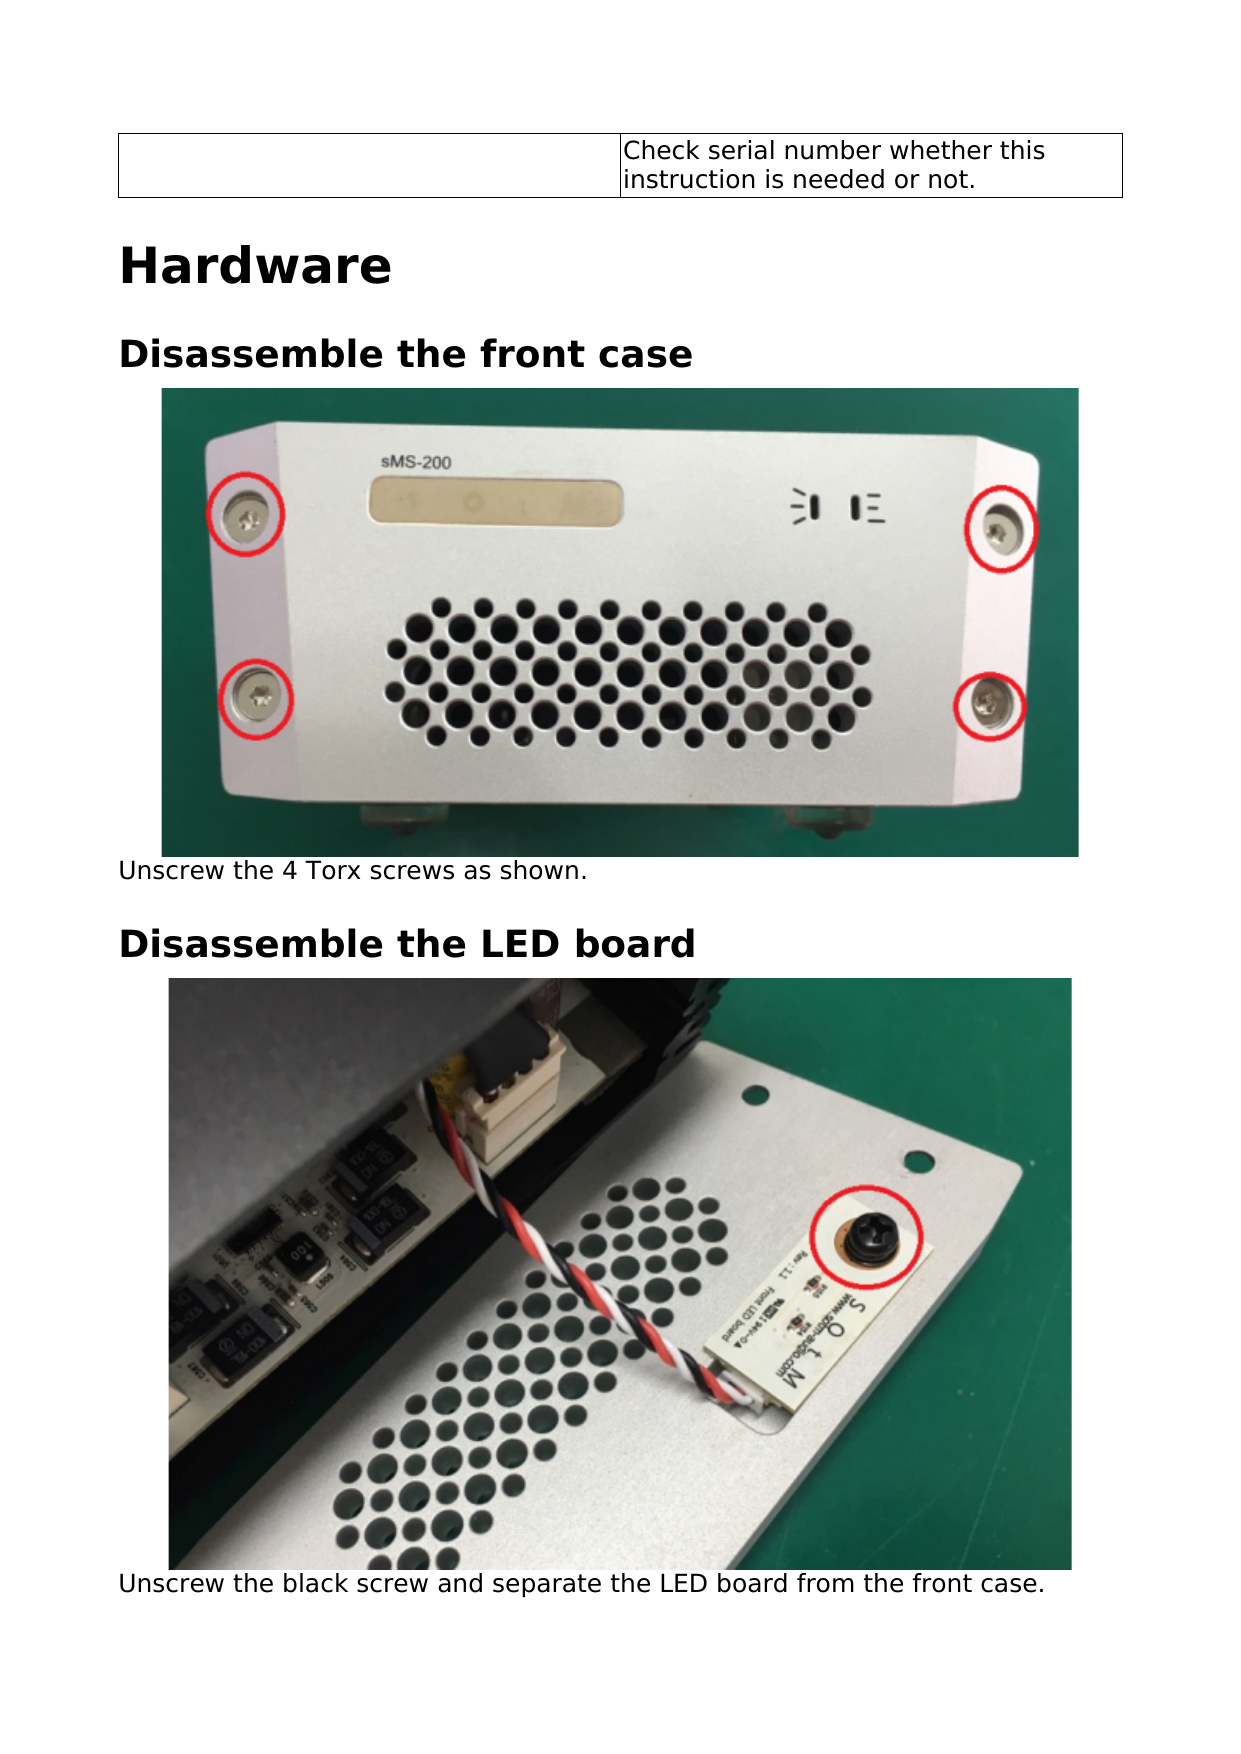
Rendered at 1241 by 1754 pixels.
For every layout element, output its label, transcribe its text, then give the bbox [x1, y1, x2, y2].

text Unscrew the black screw and separate the LED board from the front case. [118, 979, 1122, 1599]
text Unscrew the 4 Torx screws as shown. [118, 389, 1122, 885]
subtitle Hardware [118, 237, 1122, 295]
picture [168, 978, 1072, 1570]
subtitle Disassemble the front case [118, 333, 1122, 376]
table_header [119, 134, 620, 197]
table_header Check serial number whether this instruction is needed or not. [621, 134, 1122, 197]
picture [161, 388, 1079, 857]
subtitle Disassemble the LED board [118, 923, 1122, 966]
